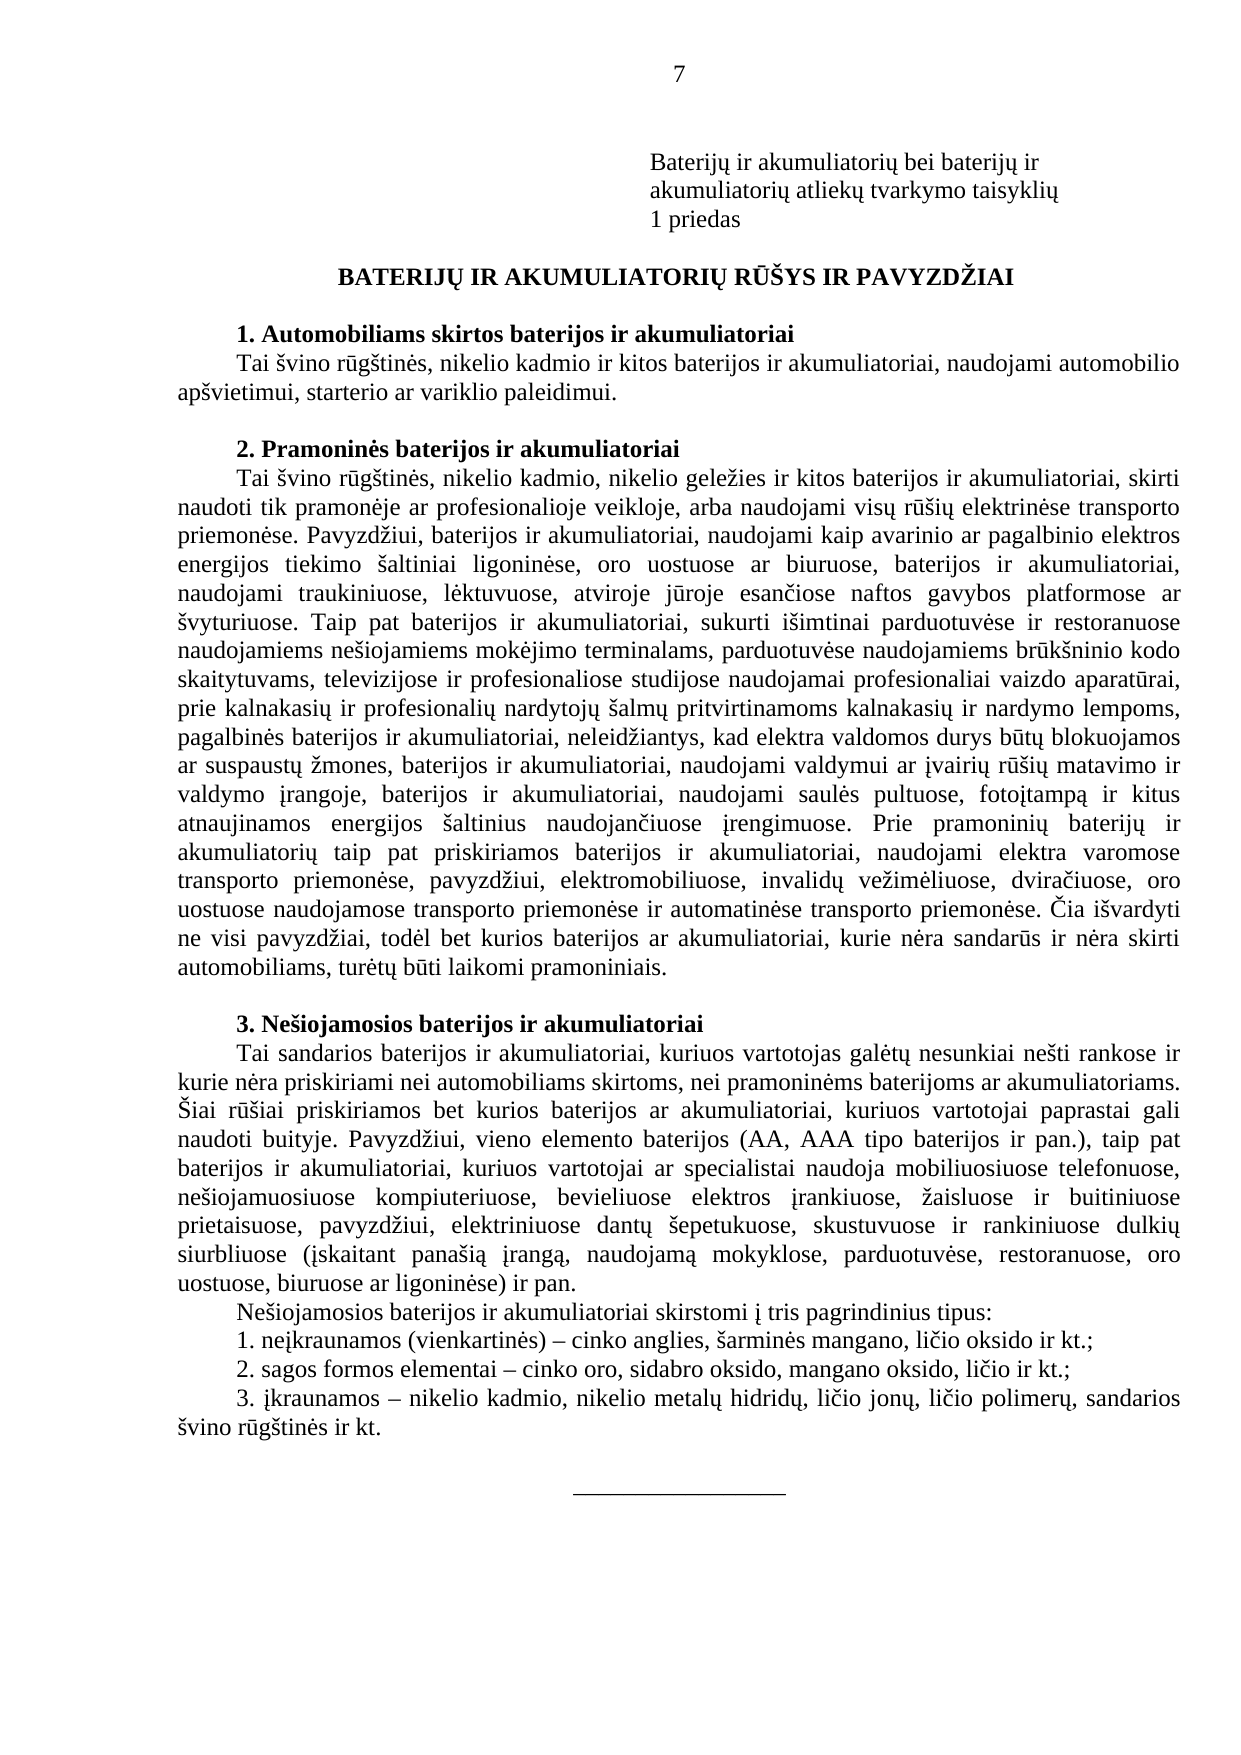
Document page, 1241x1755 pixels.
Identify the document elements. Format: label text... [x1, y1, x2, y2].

text 1. neįkraunamos (vienkartinės) – cinko anglies, šarminės mangano, ličio oksido ir kt.; [177, 1326, 1181, 1354]
text BATERIJŲ IR AKUMULIATORIŲ RŪŠYS IR PAVYZDŽIAI [177, 262, 1181, 291]
text 1 priedas [649, 204, 1181, 233]
text _________________ [177, 1469, 1181, 1498]
text Baterijų ir akumuliatorių bei baterijų ir akumuliatorių atliekų tvarkymo taisyklių [649, 147, 1181, 204]
text 3. Nešiojamosios baterijos ir akumuliatoriai [177, 1009, 1181, 1038]
text 2. sagos formos elementai – cinko oro, sidabro oksido, mangano oksido, ličio ir kt.; [177, 1354, 1181, 1383]
text Tai švino rūgštinės, nikelio kadmio, nikelio geležies ir kitos baterijos ir akumuliatoriai, skirti naudoti tik pramonėje ar profesionalioje veikloje, arba naudojami visų rūšių elektrinėse transporto priemonėse. Pavyzdžiui, baterijos ir akumuliatoriai, naudojami kaip avarinio ar pagalbinio elektros energijos tiekimo šaltiniai ligoninėse, oro uostuose ar biuruose, baterijos ir akumuliatoriai, naudojami traukiniuose, lėktuvuose, atviroje jūroje esančiose naftos gavybos platformose ar švyturiuose. Taip pat baterijos ir akumuliatoriai, sukurti išimtinai parduotuvėse ir restoranuose naudojamiems nešiojamiems mokėjimo terminalams, parduotuvėse naudojamiems brūkšninio kodo skaitytuvams, televizijose ir profesionaliose studijose naudojamai profesionaliai vaizdo aparatūrai, prie kalnakasių ir profesionalių nardytojų šalmų pritvirtinamoms kalnakasių ir nardymo lempoms, pagalbinės baterijos ir akumuliatoriai, neleidžiantys, kad elektra valdomos durys būtų blokuojamos ar suspaustų žmones, baterijos ir akumuliatoriai, naudojami valdymui ar įvairių rūšių matavimo ir valdymo įrangoje, baterijos ir akumuliatoriai, naudojami saulės pultuose, fotoįtampą ir kitus atnaujinamos energijos šaltinius naudojančiuose įrengimuose. Prie pramoninių baterijų ir akumuliatorių taip pat priskiriamos baterijos ir akumuliatoriai, naudojami elektra varomose transporto priemonėse, pavyzdžiui, elektromobiliuose, invalidų vežimėliuose, dviračiuose, oro uostuose naudojamose transporto priemonėse ir automatinėse transporto priemonėse. Čia išvardyti ne visi pavyzdžiai, todėl bet kurios baterijos ar akumuliatoriai, kurie nėra sandarūs ir nėra skirti automobiliams, turėtų būti laikomi pramoniniais. [177, 463, 1181, 981]
text Tai švino rūgštinės, nikelio kadmio ir kitos baterijos ir akumuliatoriai, naudojami automobilio apšvietimui, starterio ar variklio paleidimui. [177, 348, 1181, 406]
text 2. Pramoninės baterijos ir akumuliatoriai [177, 434, 1181, 463]
text Tai sandarios baterijos ir akumuliatoriai, kuriuos vartotojas galėtų nesunkiai nešti rankose ir kurie nėra priskiriami nei automobiliams skirtoms, nei pramoninėms baterijoms ar akumuliatoriams. Šiai rūšiai priskiriamos bet kurios baterijos ar akumuliatoriai, kuriuos vartotojai paprastai gali naudoti buityje. Pavyzdžiui, vieno elemento baterijos (AA, AAA tipo baterijos ir pan.), taip pat baterijos ir akumuliatoriai, kuriuos vartotojai ar specialistai naudoja mobiliuosiuose telefonuose, nešiojamuosiuose kompiuteriuose, bevieliuose elektros įrankiuose, žaisluose ir buitiniuose prietaisuose, pavyzdžiui, elektriniuose dantų šepetukuose, skustuvuose ir rankiniuose dulkių siurbliuose (įskaitant panašią įrangą, naudojamą mokyklose, parduotuvėse, restoranuose, oro uostuose, biuruose ar ligoninėse) ir pan. [177, 1038, 1181, 1297]
text Nešiojamosios baterijos ir akumuliatoriai skirstomi į tris pagrindinius tipus: [177, 1297, 1181, 1326]
text 3. įkraunamos – nikelio kadmio, nikelio metalų hidridų, ličio jonų, ličio polimerų, sandarios švino rūgštinės ir kt. [177, 1383, 1181, 1441]
text 1. Automobiliams skirtos baterijos ir akumuliatoriai [177, 319, 1181, 348]
